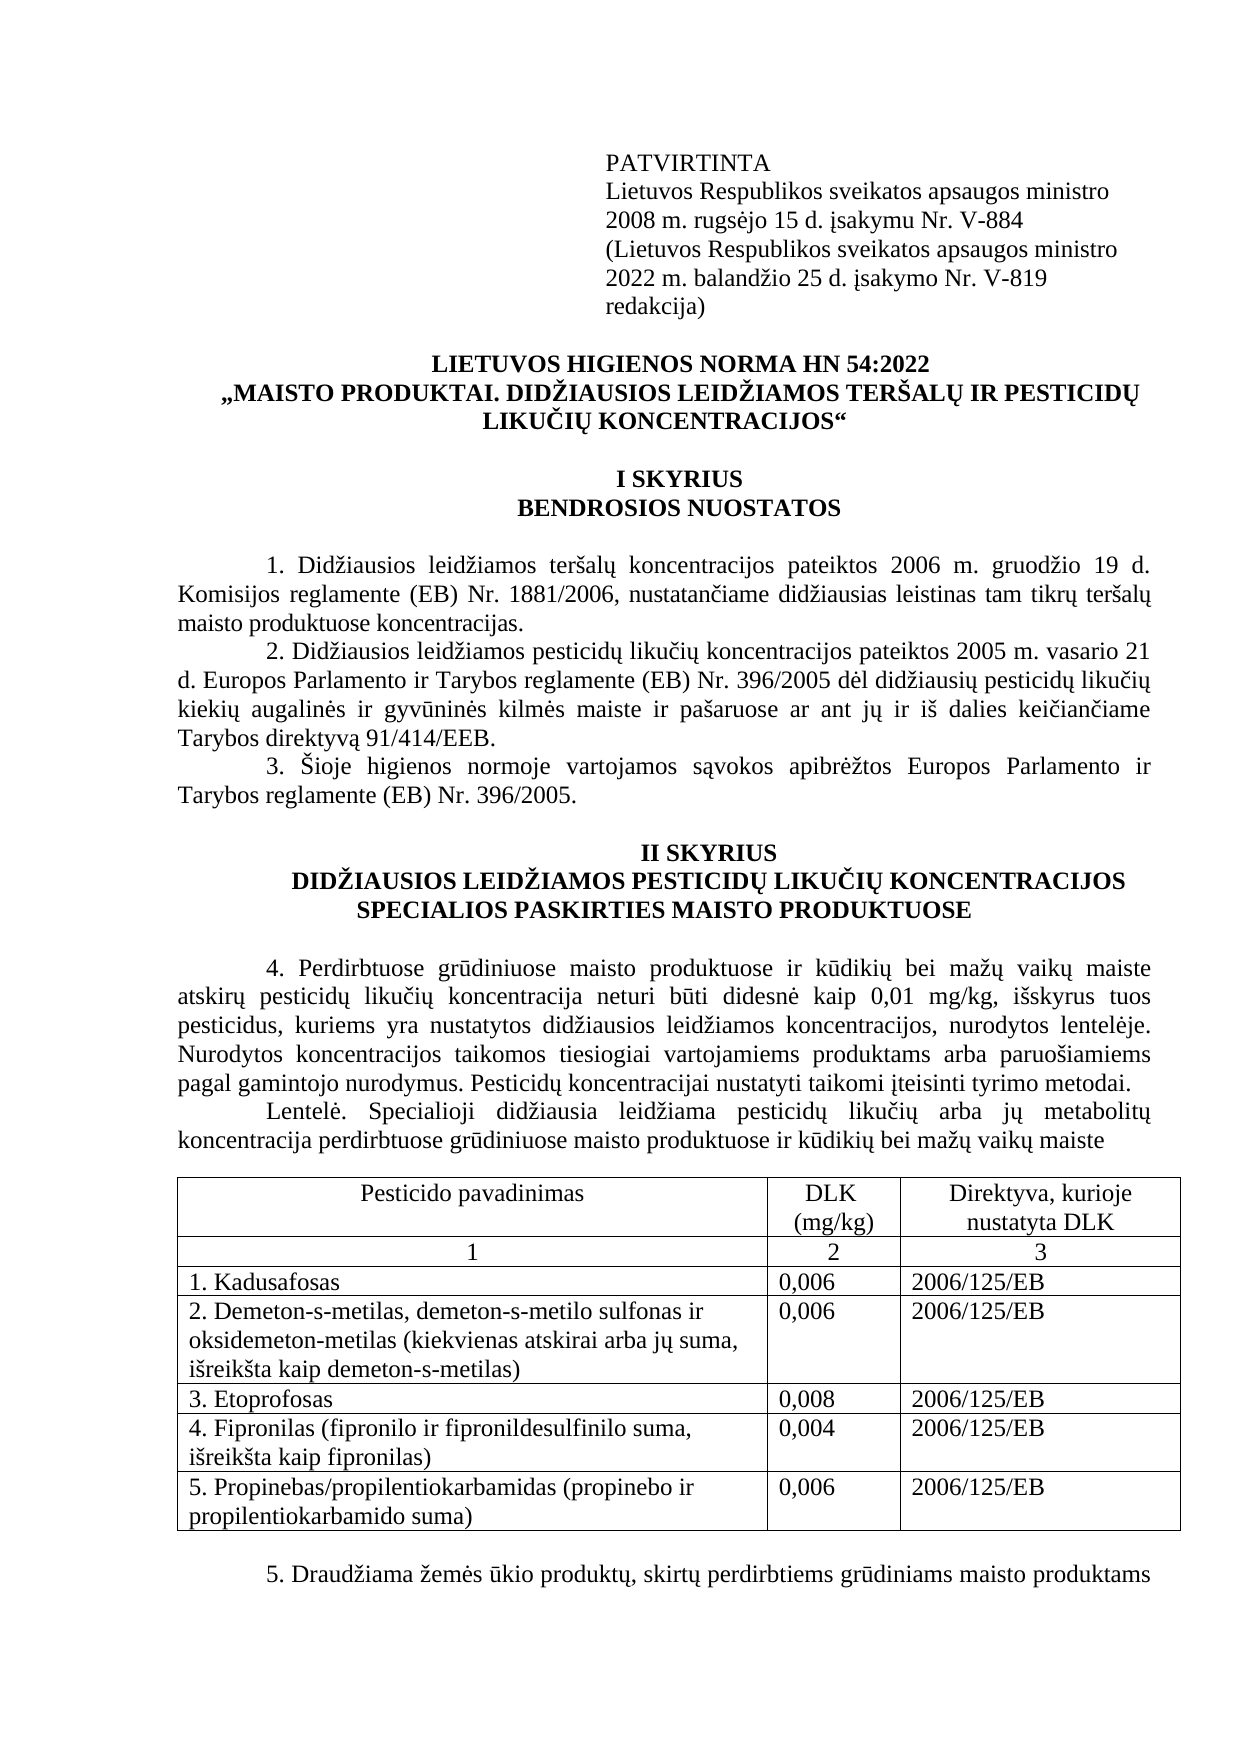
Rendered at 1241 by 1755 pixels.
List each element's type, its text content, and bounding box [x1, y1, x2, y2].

table_cell 1 [178, 1237, 767, 1266]
text Lietuvos Respublikos sveikatos apsaugos ministro [605, 176, 1152, 205]
table_cell 3 [901, 1237, 1180, 1266]
table_cell 1. Kadusafosas [178, 1267, 767, 1295]
table_cell 5. Propinebas/propilentiokarbamidas (propinebo ir propilentiokarbamido suma) [178, 1472, 767, 1529]
text 2008 m. rugsėjo 15 d. įsakymu Nr. V-884 [605, 205, 1152, 234]
table_cell 2006/125/EB [901, 1472, 1180, 1529]
text BENDROSIOS NUOSTATOS [177, 493, 1152, 521]
text DIDŽIAUSIOS LEIDŽIAMOS PESTICIDŲ LIKUČIŲ KONCENTRACIJOS SPECIALIOS PASKIRTIES MAISTO PRODUKTUOSE [177, 866, 1152, 924]
text redakcija) [605, 291, 1152, 320]
table_cell 0,006 [768, 1267, 900, 1295]
text I SKYRIUS [177, 464, 1152, 493]
table_header DLK (mg/kg) [768, 1178, 900, 1236]
table_cell 2. Demeton-s-metilas, demeton-s-metilo sulfonas ir oksidemeton-metilas (kiekvienas atskirai arba jų suma, išreikšta kaip demeton-s-metilas) [178, 1296, 767, 1383]
text 5. Draudžiama žemės ūkio produktų, skirtų perdirbtiems grūdiniams maisto produktams [177, 1559, 1152, 1588]
text 3. Šioje higienos normoje vartojamos sąvokos apibrėžtos Europos Parlamento ir Tarybos reglamente (EB) Nr. 396/2005. [177, 751, 1152, 809]
table_cell 2006/125/EB [901, 1414, 1180, 1471]
text 2. Didžiausios leidžiamos pesticidų likučių koncentracijos pateiktos 2005 m. vasario 21 d. Europos Parlamento ir Tarybos reglamente (EB) Nr. 396/2005 dėl didžiausių pesticidų likučių kiekių augalinės ir gyvūninės kilmės maiste ir pašaruose ar ant jų ir iš dalies keičiančiame Tarybos direktyvą 91/414/EEB. [177, 636, 1152, 751]
table_cell 3. Etoprofosas [178, 1384, 767, 1412]
table_cell 0,008 [768, 1384, 900, 1412]
text 2022 m. balandžio 25 d. įsakymo Nr. V-819 [605, 263, 1152, 291]
text (Lietuvos Respublikos sveikatos apsaugos ministro [605, 234, 1152, 263]
table_header Direktyva, kurioje nustatyta DLK [901, 1178, 1180, 1236]
table_cell 0,004 [768, 1414, 900, 1471]
table_cell 2006/125/EB [901, 1384, 1180, 1412]
table_cell 0,006 [768, 1472, 900, 1529]
table_cell 0,006 [768, 1296, 900, 1383]
table_cell 4. Fipronilas (fipronilo ir fipronildesulfinilo suma, išreikšta kaip fipronilas) [178, 1414, 767, 1471]
table_cell 2006/125/EB [901, 1267, 1180, 1295]
table_cell 2006/125/EB [901, 1296, 1180, 1383]
table_cell 2 [768, 1237, 900, 1266]
text 1. Didžiausios leidžiamos teršalų koncentracijos pateiktos 2006 m. gruodžio 19 d. Komisijos reglamente (EB) Nr. 1881/2006, nustatančiame didžiausias leistinas tam tikrų teršalų maisto produktuose koncentracijas. [177, 550, 1152, 636]
table_header Pesticido pavadinimas [178, 1178, 767, 1236]
text 4. Perdirbtuose grūdiniuose maisto produktuose ir kūdikių bei mažų vaikų maiste atskirų pesticidų likučių koncentracija neturi būti didesnė kaip 0,01 mg/kg, išskyrus tuos pesticidus, kuriems yra nustatytos didžiausios leidžiamos koncentracijos, nurodytos lentelėje. Nurodytos koncentracijos taikomos tiesiogiai vartojamiems produktams arba paruošiamiems pagal gamintojo nurodymus. Pesticidų koncentracijai nustatyti taikomi įteisinti tyrimo metodai. [177, 953, 1152, 1096]
text PATVIRTINTA [605, 148, 1152, 176]
text II SKYRIUS [177, 838, 1152, 866]
text LIETUVOS HIGIENOS NORMA HN 54:2022 [177, 349, 1152, 378]
text Lentelė. Specialioji didžiausia leidžiama pesticidų likučių arba jų metabolitų koncentracija perdirbtuose grūdiniuose maisto produktuose ir kūdikių bei mažų vaikų maiste [177, 1096, 1152, 1154]
text „MAISTO PRODUKTAI. DIDŽIAUSIOS LEIDŽIAMOS TERŠALŲ IR PESTICIDŲ LIKUČIŲ KONCENTRACIJOS“ [177, 378, 1152, 435]
